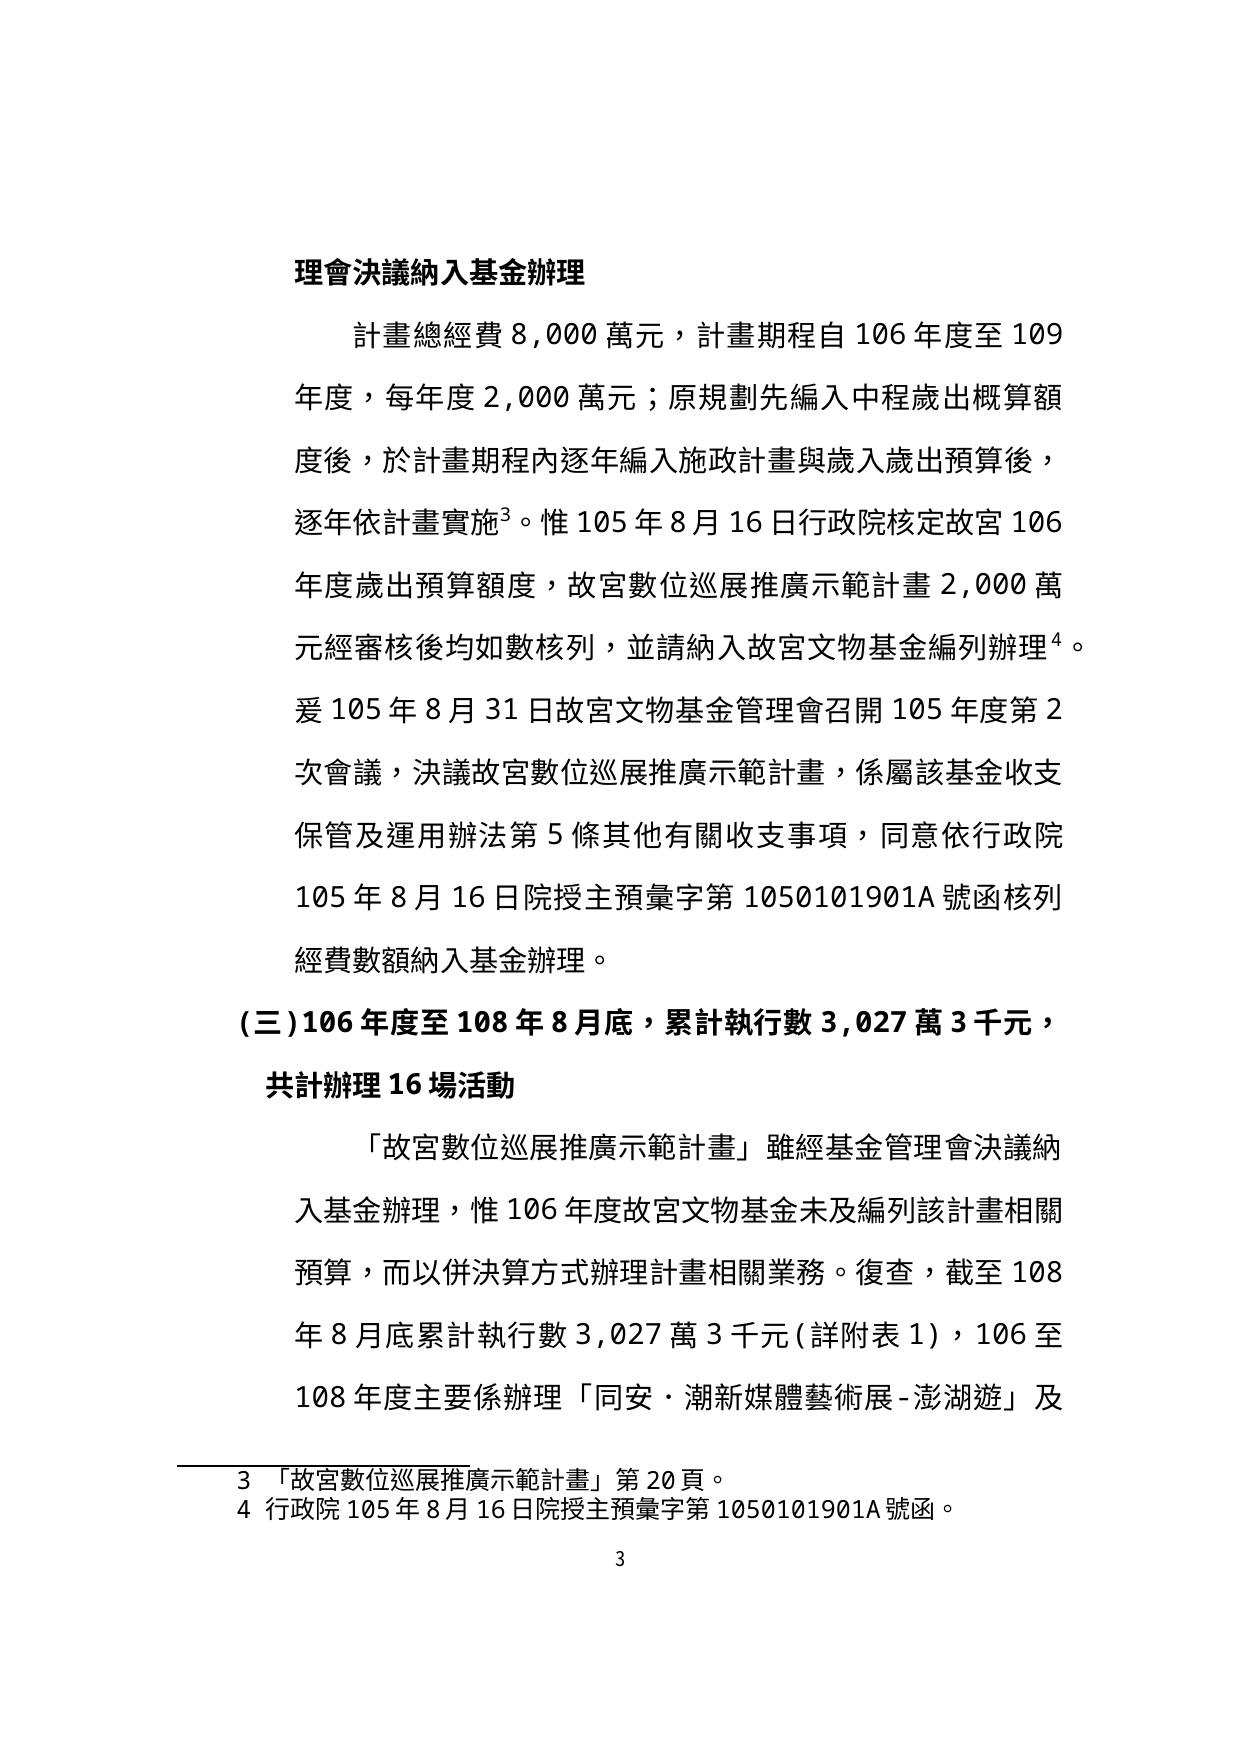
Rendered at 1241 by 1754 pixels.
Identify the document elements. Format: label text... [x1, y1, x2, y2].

text 行政院105年8月16日院授主預彙字第1050101901A號函。 [236, 1496, 1063, 1525]
text (三)106年度至108年8月底，累計執行數3,027萬3千元，共計辦理16場活動 [236, 979, 1063, 1104]
text 「故宮數位巡展推廣示範計畫」第20頁。 [236, 1466, 1063, 1496]
text 計畫總經費8,000萬元，計畫期程自106年度至109年度，每年度2,000萬元；原規劃先編入中程歲出概算額度後，於計畫期程內逐年編入施政計畫與歲入歲出預算後，逐年依計畫實施。惟105年8月16日行政院核定故宮106年度歲出預算額度，故宮數位巡展推廣示範計畫2,000萬元經審核後均如數核列，並請納入故宮文物基金編列辦理。爰105年8月31日故宮文物基金管理會召開105年度第2次會議，決議故宮數位巡展推廣示範計畫，係屬該基金收支保管及運用辦法第5條其他有關收支事項，同意依行政院105年8月16日院授主預彙字第1050101901A號函核列經費數額納入基金辦理。 [294, 292, 1063, 979]
text 理會決議納入基金辦理 [265, 229, 1063, 292]
text 「故宮數位巡展推廣示範計畫」雖經基金管理會決議納入基金辦理，惟106年度故宮文物基金未及編列該計畫相關預算，而以併決算方式辦理計畫相關業務。復查，截至108年8月底累計執行數3,027萬3千元(詳附表1)，106至108年度主要係辦理「同安．潮新媒體藝術展-澎湖遊」及 [294, 1104, 1063, 1417]
